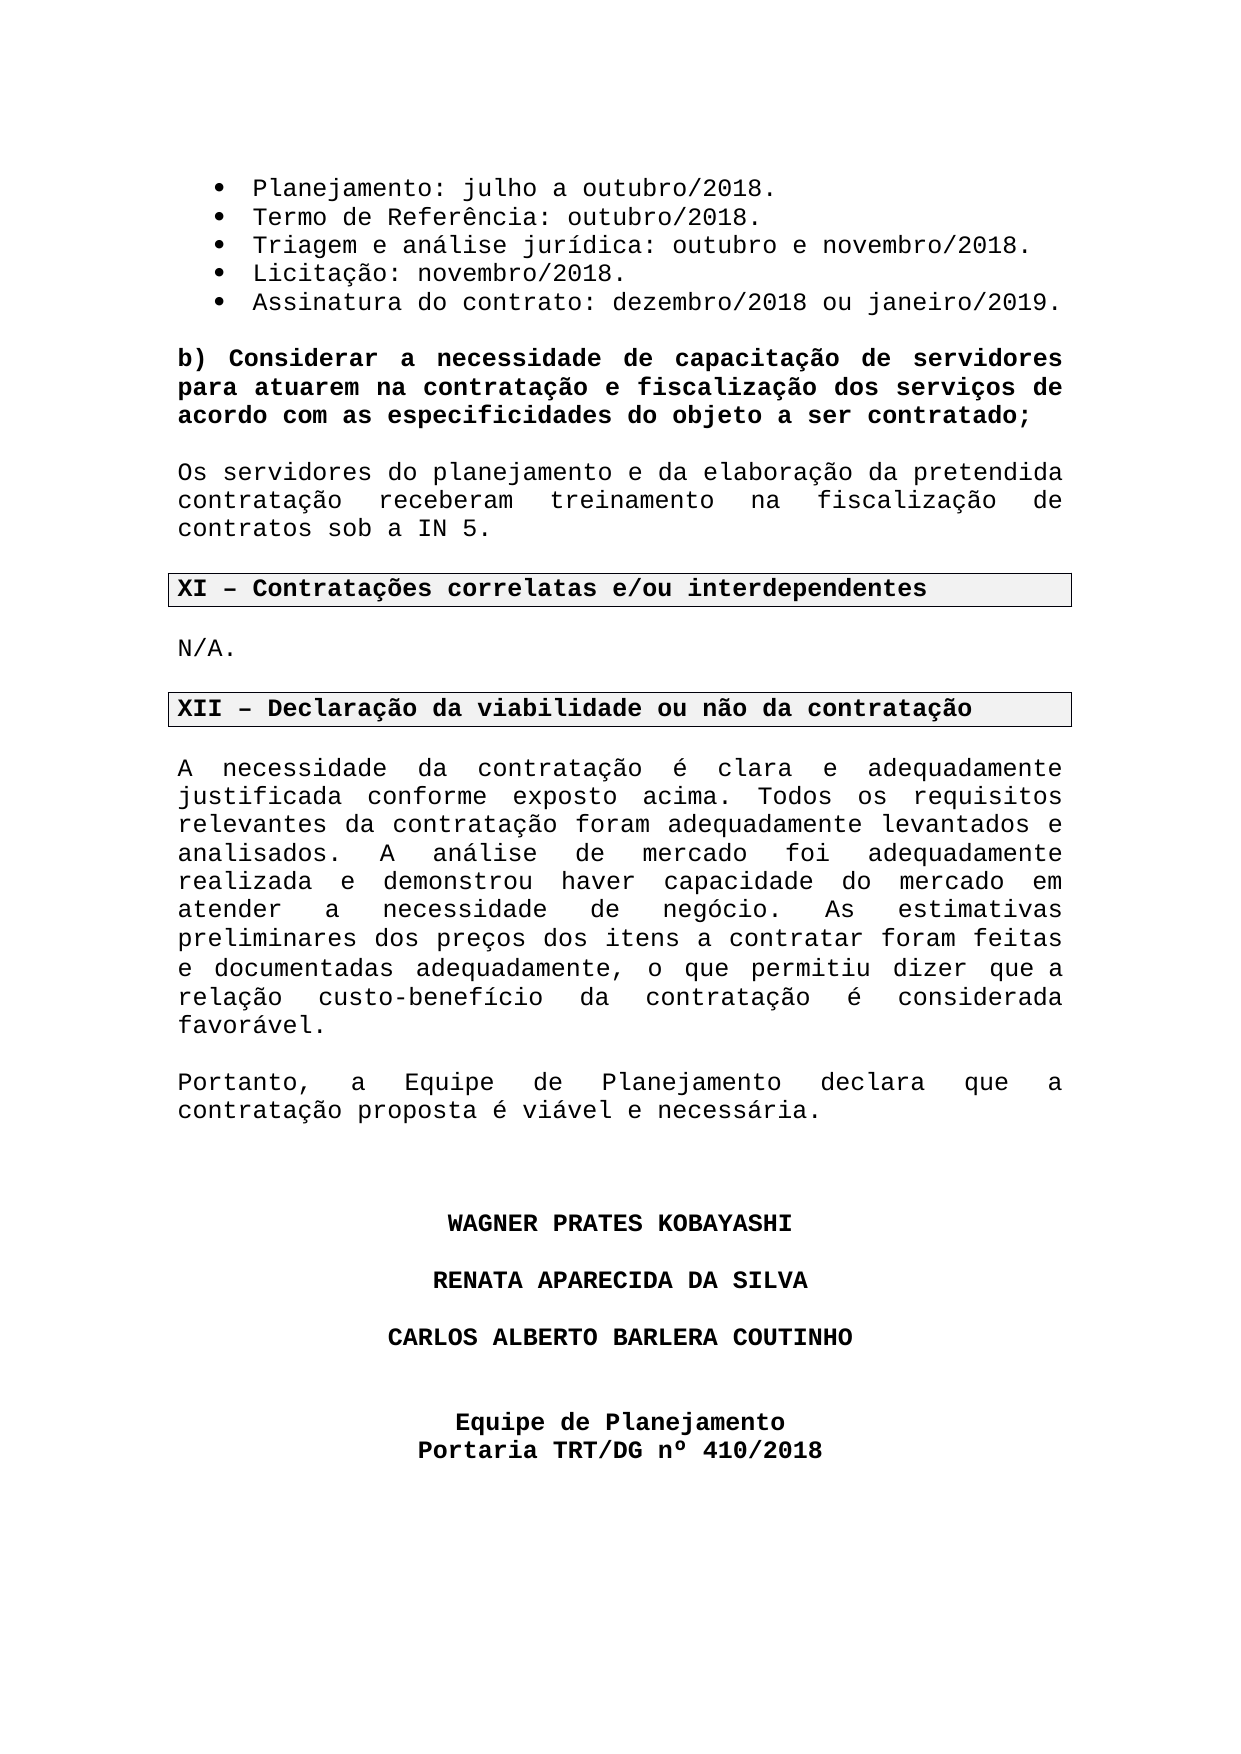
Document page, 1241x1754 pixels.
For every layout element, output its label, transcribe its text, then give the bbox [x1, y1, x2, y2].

list Assinatura do contrato: dezembro/2018 ou janeiro/2019. [215, 289, 1063, 318]
text RENATA APARECIDA DA SILVA [177, 1268, 1063, 1296]
list Planejamento: julho a outubro/2018. [215, 176, 1063, 204]
text Os servidores do planejamento e da elaboração da pretendida contratação receberam treinamento na fiscalização de contratos sob a IN 5. [177, 459, 1063, 544]
text CARLOS ALBERTO BARLERA COUTINHO [177, 1324, 1063, 1353]
text b) Considerar a necessidade de capacitação de servidores para atuarem na contratação e fiscalização dos serviços de acordo com as especificidades do objeto a ser contratado; [177, 346, 1063, 431]
text XII – Declaração da viabilidade ou não da contratação [169, 693, 1071, 726]
list Licitação: novembro/2018. [215, 261, 1063, 289]
text Portanto, a Equipe de Planejamento declara que a contratação proposta é viável e necessária. [177, 1069, 1063, 1126]
text XI – Contratações correlatas e/ou interdependentes [169, 574, 1071, 606]
text A necessidade da contratação é clara e adequadamente justificada conforme exposto acima. Todos os requisitos relevantes da contratação foram adequadamente levantados e analisados. A análise de mercado foi adequadamente realizada e demonstrou haver capacidade do mercado em atender a necessidade de negócio. As estimativas preliminares dos preços dos itens a contratar foram feitas e documentadas adequadamente, o que permitiu dizer que a relação custo-benefício da contratação é considerada favorável. [177, 755, 1063, 1041]
list Triagem e análise jurídica: outubro e novembro/2018. [215, 233, 1063, 261]
list Termo de Referência: outubro/2018. [215, 204, 1063, 233]
text N/A. [177, 636, 1063, 664]
text WAGNER PRATES KOBAYASHI [177, 1211, 1063, 1239]
text Equipe de Planejamento [177, 1409, 1063, 1438]
text Portaria TRT/DG nº 410/2018 [177, 1438, 1063, 1466]
